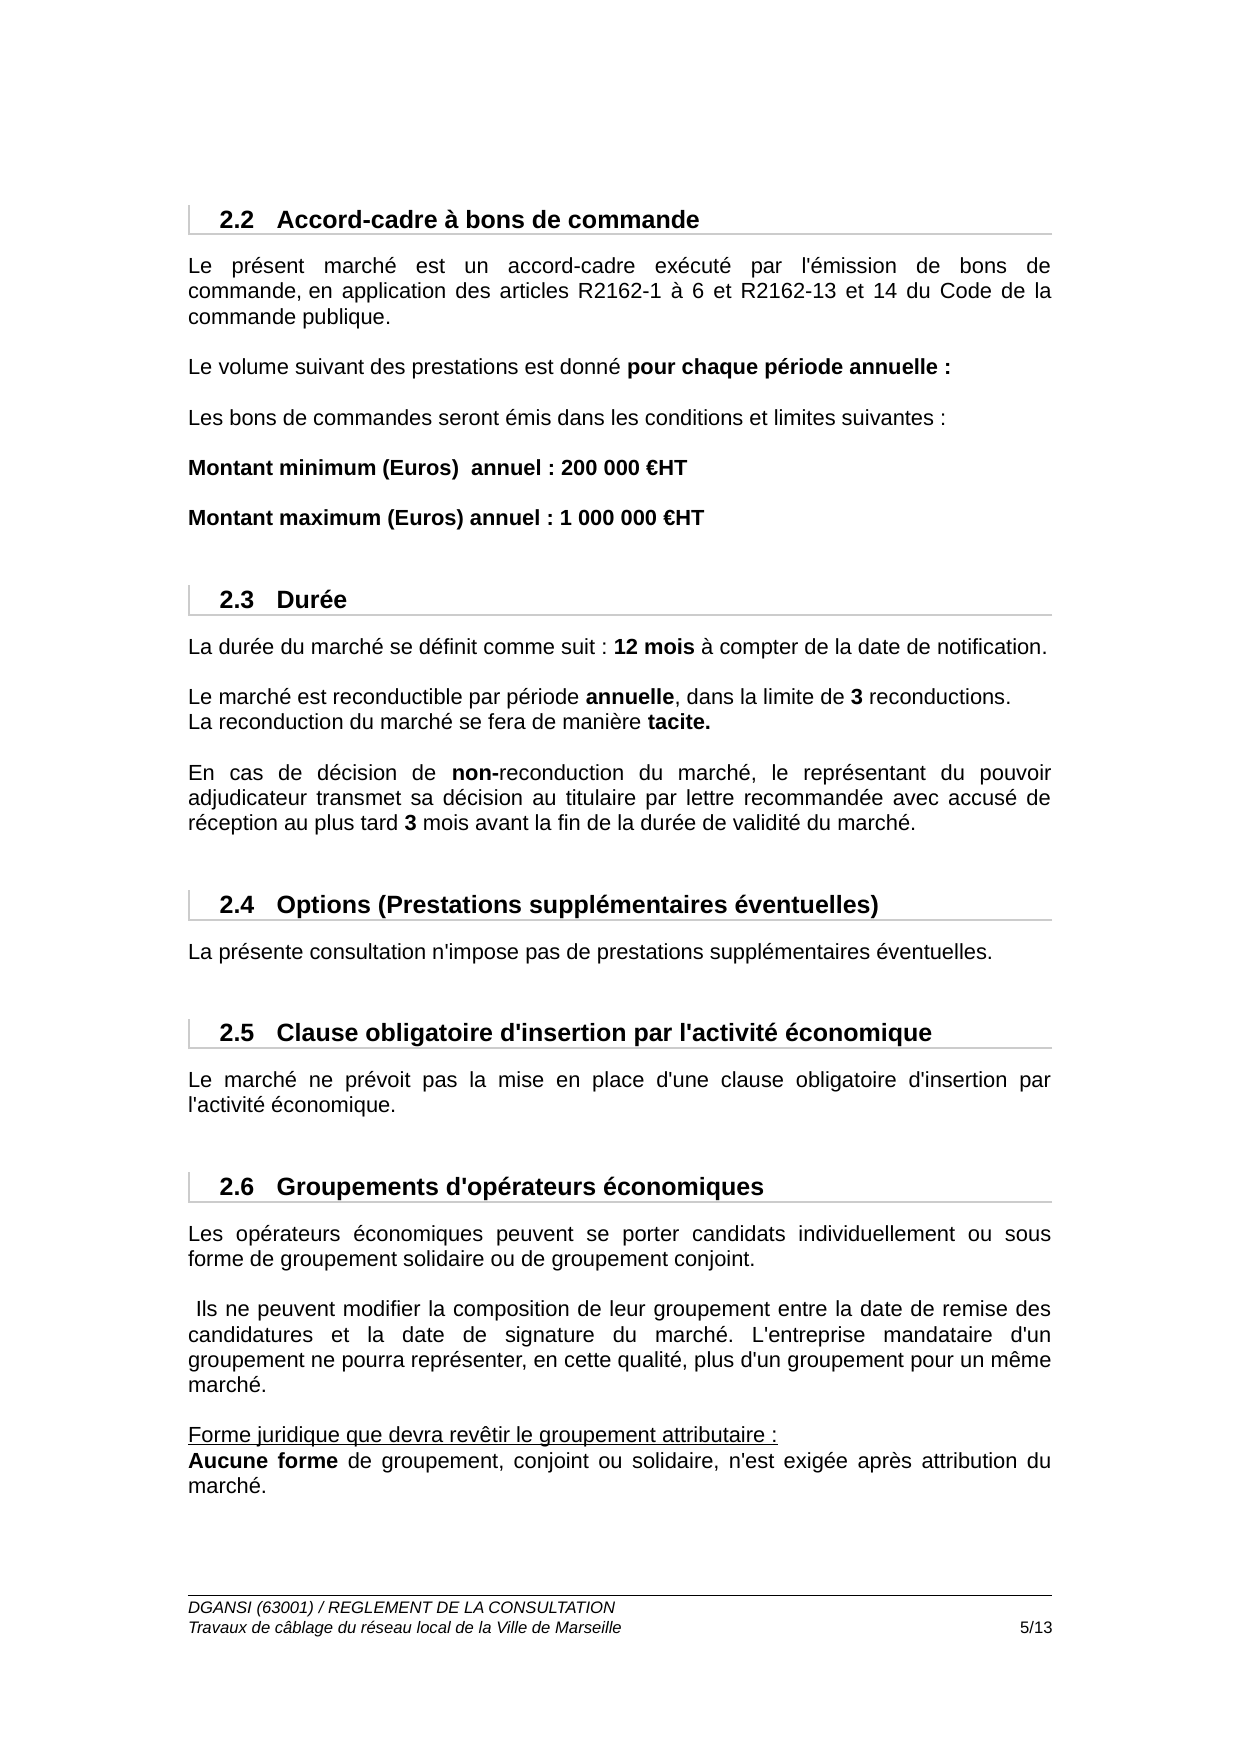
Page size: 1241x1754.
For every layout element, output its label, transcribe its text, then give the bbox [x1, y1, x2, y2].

text La reconduction du marché se fera de manière tacite. [188, 709, 1052, 734]
text Montant maximum (Euros) annuel : 1 000 000 €HT [188, 505, 1052, 530]
text Les bons de commandes seront émis dans les conditions et limites suivantes : [188, 404, 1052, 429]
text Montant minimum (Euros) annuel : 200 000 €HT [188, 455, 1052, 480]
text Le marché ne prévoit pas la mise en place d'une clause obligatoire d'insertion par l'activité économique. [188, 1067, 1052, 1117]
text Forme juridique que devra revêtir le groupement attributaire : [188, 1422, 1052, 1447]
text Le volume suivant des prestations est donné pour chaque période annuelle : [188, 354, 1052, 379]
subtitle Groupements d'opérateurs économiques [190, 1172, 1052, 1201]
subtitle Options (Prestations supplémentaires éventuelles) [190, 890, 1052, 919]
subtitle Accord-cadre à bons de commande [188, 204, 1052, 233]
text Le présent marché est un accord-cadre exécuté par l'émission de bons de commande, en application des articles R2162-1 à 6 et R2162-13 et 14 du Code de la commande publique. [188, 253, 1052, 329]
text Ils ne peuvent modifier la composition de leur groupement entre la date de remise des candidatures et la date de signature du marché. L'entreprise mandataire d'un groupement ne pourra représenter, en cette qualité, plus d'un groupement pour un même marché. [188, 1296, 1052, 1397]
text Les opérateurs économiques peuvent se porter candidats individuellement ou sous forme de groupement solidaire ou de groupement conjoint. [188, 1221, 1052, 1271]
text La présente consultation n'impose pas de prestations supplémentaires éventuelles. [188, 938, 1052, 964]
text En cas de décision de non-reconduction du marché, le représentant du pouvoir adjudicateur transmet sa décision au titulaire par lettre recommandée avec accusé de réception au plus tard 3 mois avant la fin de la durée de validité du marché. [188, 760, 1052, 835]
text Aucune forme de groupement, conjoint ou solidaire, n'est exigée après attribution du marché. [188, 1447, 1052, 1498]
text Le marché est reconductible par période annuelle, dans la limite de 3 reconductions. [188, 684, 1052, 709]
text La durée du marché se définit comme suit : 12 mois à compter de la date de notification. [188, 634, 1052, 659]
subtitle Durée [190, 585, 1052, 614]
subtitle Clause obligatoire d'insertion par l'activité économique [188, 1018, 1052, 1047]
